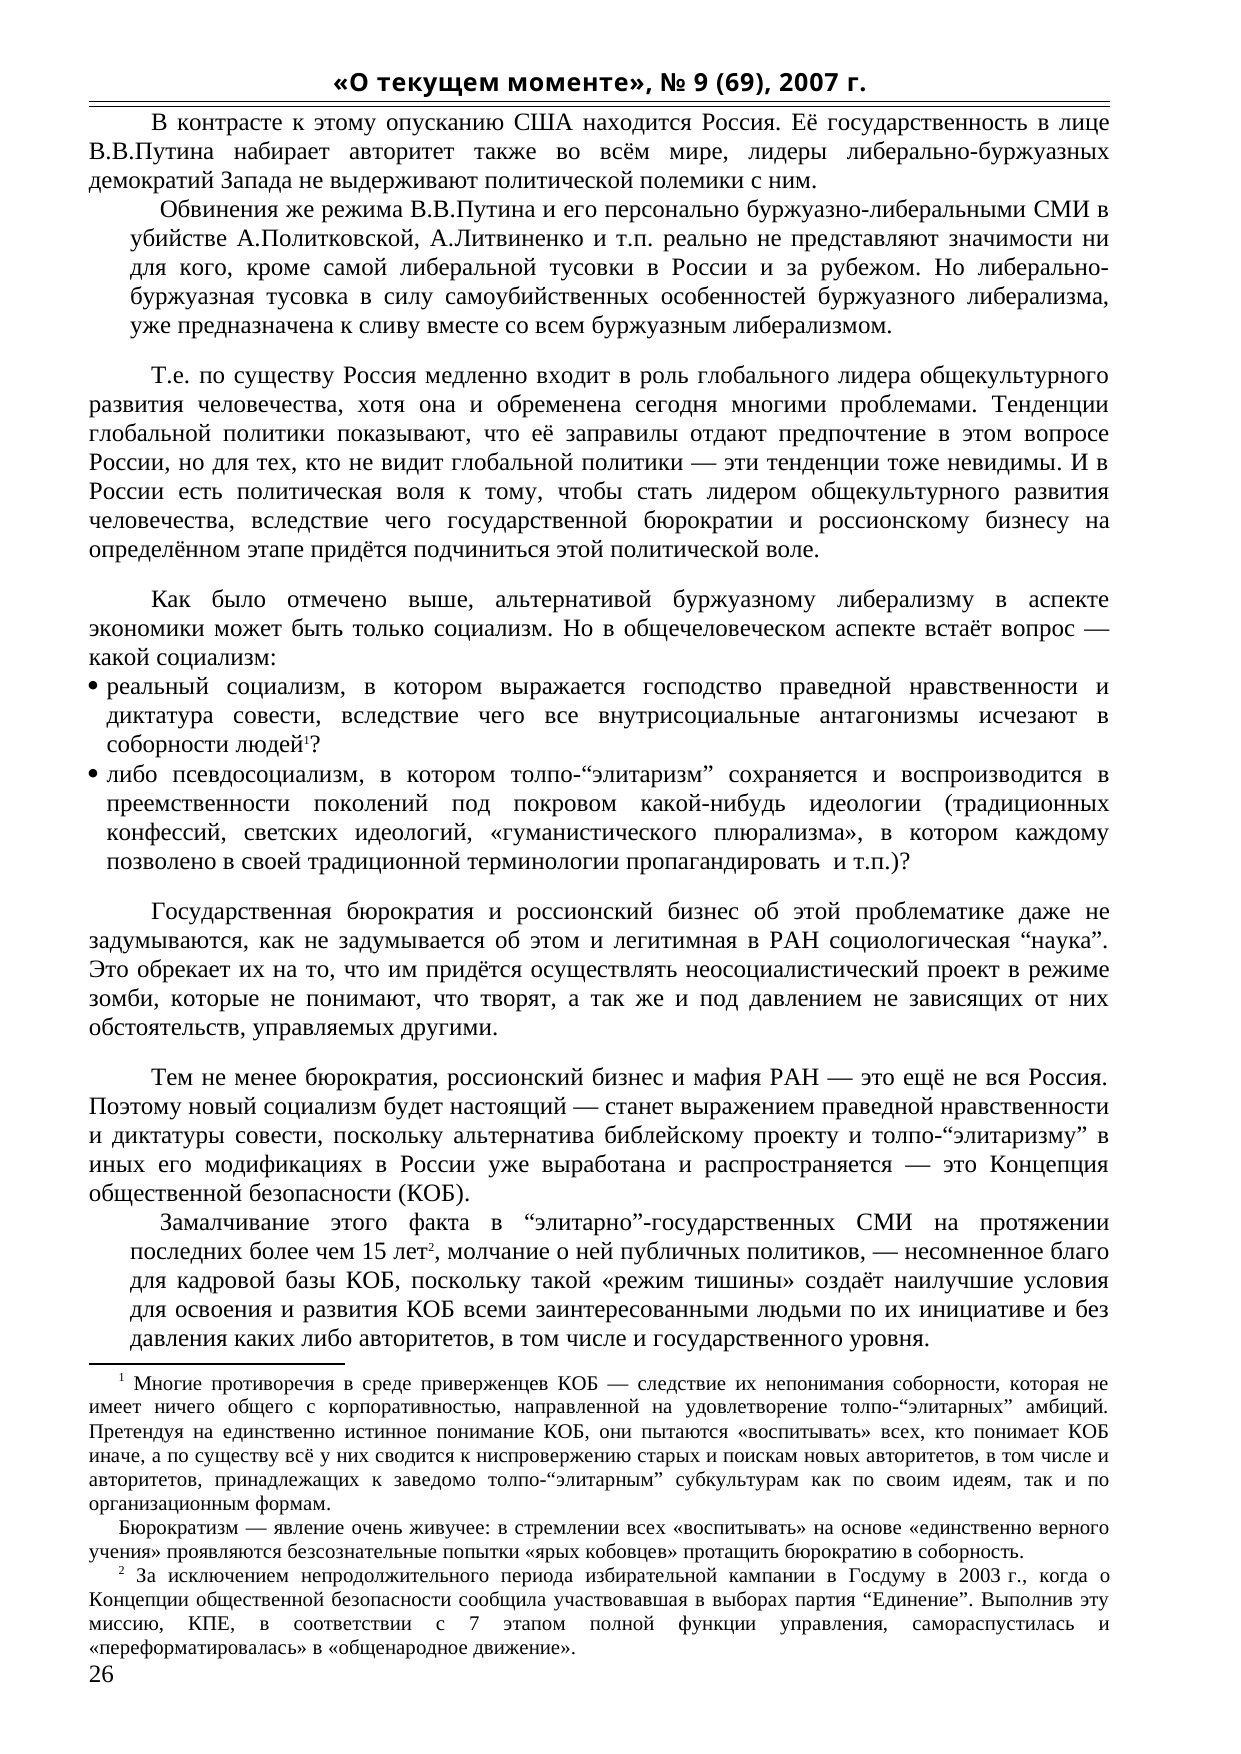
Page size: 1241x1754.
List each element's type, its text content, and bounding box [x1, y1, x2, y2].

text За исключением непродолжительного периода избирательной кампании в Госдуму в 2003 г., когда о Концепции общественной безопасности сообщила участвовавшая в выборах партия “Единение”. Выполнив эту миссию, КПЕ, в соответствии с 7 этапом полной функции управления, самораспустилась и «переформатировалась» в «общенародное движение». [89, 1563, 1110, 1659]
list Многие противоречия в среде приверженцев КОБ — следствие их непонимания соборности, которая не имеет ничего общего с корпоративностью, направленной на удовлетворение толпо-“элитарных” амбиций. Претендуя на единственно истинное понимание КОБ, они пытаются «воспитывать» всех, кто понимает КОБ иначе, а по существу всё у них сводится к ниспровержению старых и поискам новых авторитетов, в том числе и авторитетов, принадлежащих к заведомо толпо-“элитарным” субкультурам как по своим идеям, так и по организационным формам. [89, 1370, 1110, 1515]
list реальный социализм, в котором выражается господство праведной нравственности и диктатура совести, вследствие чего все внутрисоциальные антагонизмы исчезают в соборности людей? [89, 671, 1110, 758]
text В контрасте к этому опусканию США находится Россия. Её государственность в лице В.В.Путина набирает авторитет также во всём мире, лидеры либерально-буржуазных демократий Запада не выдерживают политической полемики с ним. [89, 107, 1110, 194]
text Государственная бюрократия и россионский бизнес об этой проблематике даже не задумываются, как не задумывается об этом и легитимная в РАН социологическая “наука”. Это обрекает их на то, что им придётся осуществлять неосоциалистический проект в режиме зомби, которые не понимают, что творят, а так же и под давлением не зависящих от них обстоятельств, управляемых другими. [89, 896, 1110, 1041]
text Обвинения же режима В.В.Путина и его персонально буржуазно-либеральными СМИ в убийстве А.Политковской, А.Литвиненко и т.п. реально не представляют значимости ни для кого, кроме самой либеральной тусовки в России и за рубежом. Но либерально-буржуазная тусовка в силу самоубийственных особенностей буржуазного либерализма, уже предназначена к сливу вместе со всем буржуазным либерализмом. [130, 194, 1110, 339]
text Тем не менее бюрократия, россионский бизнес и мафия РАН — это ещё не вся Россия. Поэтому новый социализм будет настоящий — станет выражением праведной нравственности и диктатуры совести, поскольку альтернатива библейскому проекту и толпо-“элитаризму” в иных его модификациях в России уже выработана и распространяется — это Концепция общественной безопасности (КОБ). [89, 1062, 1110, 1207]
text Т.е. по существу Россия медленно входит в роль глобального лидера общекультурного развития человечества, хотя она и обременена сегодня многими проблемами. Тенденции глобальной политики показывают, что её заправилы отдают предпочтение в этом вопросе России, но для тех, кто не видит глобальной политики — эти тенденции тоже невидимы. И в России есть политическая воля к тому, чтобы стать лидером общекультурного развития человечества, вследствие чего государственной бюрократии и россионскому бизнесу на определённом этапе придётся подчиниться этой политической воле. [89, 360, 1110, 563]
list Бюрократизм — явление очень живучее: в стремлении всех «воспитывать» на основе «единственно верного учения» проявляются безсознательные попытки «ярых кобовцев» протащить бюрократию в соборность. [89, 1515, 1110, 1563]
list либо псевдосоциализм, в котором толпо-“элитаризм” сохраняется и воспроизводится в преемственности поколений под покровом какой-нибудь идеологии (традиционных конфессий, светских идеологий, «гуманистического плюрализма», в котором каждому позволено в своей традиционной терминологии пропагандировать и т.п.)? [89, 758, 1110, 875]
text Как было отмечено выше, альтернативой буржуазному либерализму в аспекте экономики может быть только социализм. Но в общечеловеческом аспекте встаёт вопрос — какой социализм: [89, 584, 1110, 671]
text Замалчивание этого факта в “элитарно”-государственных СМИ на протяжении последних более чем 15 лет, молчание о ней публичных политиков, — несомненное благо для кадровой базы КОБ, поскольку такой «режим тишины» создаёт наилучшие условия для освоения и развития КОБ всеми заинтересованными людьми по их инициативе и без давления каких либо авторитетов, в том числе и государственного уровня. [130, 1207, 1110, 1352]
